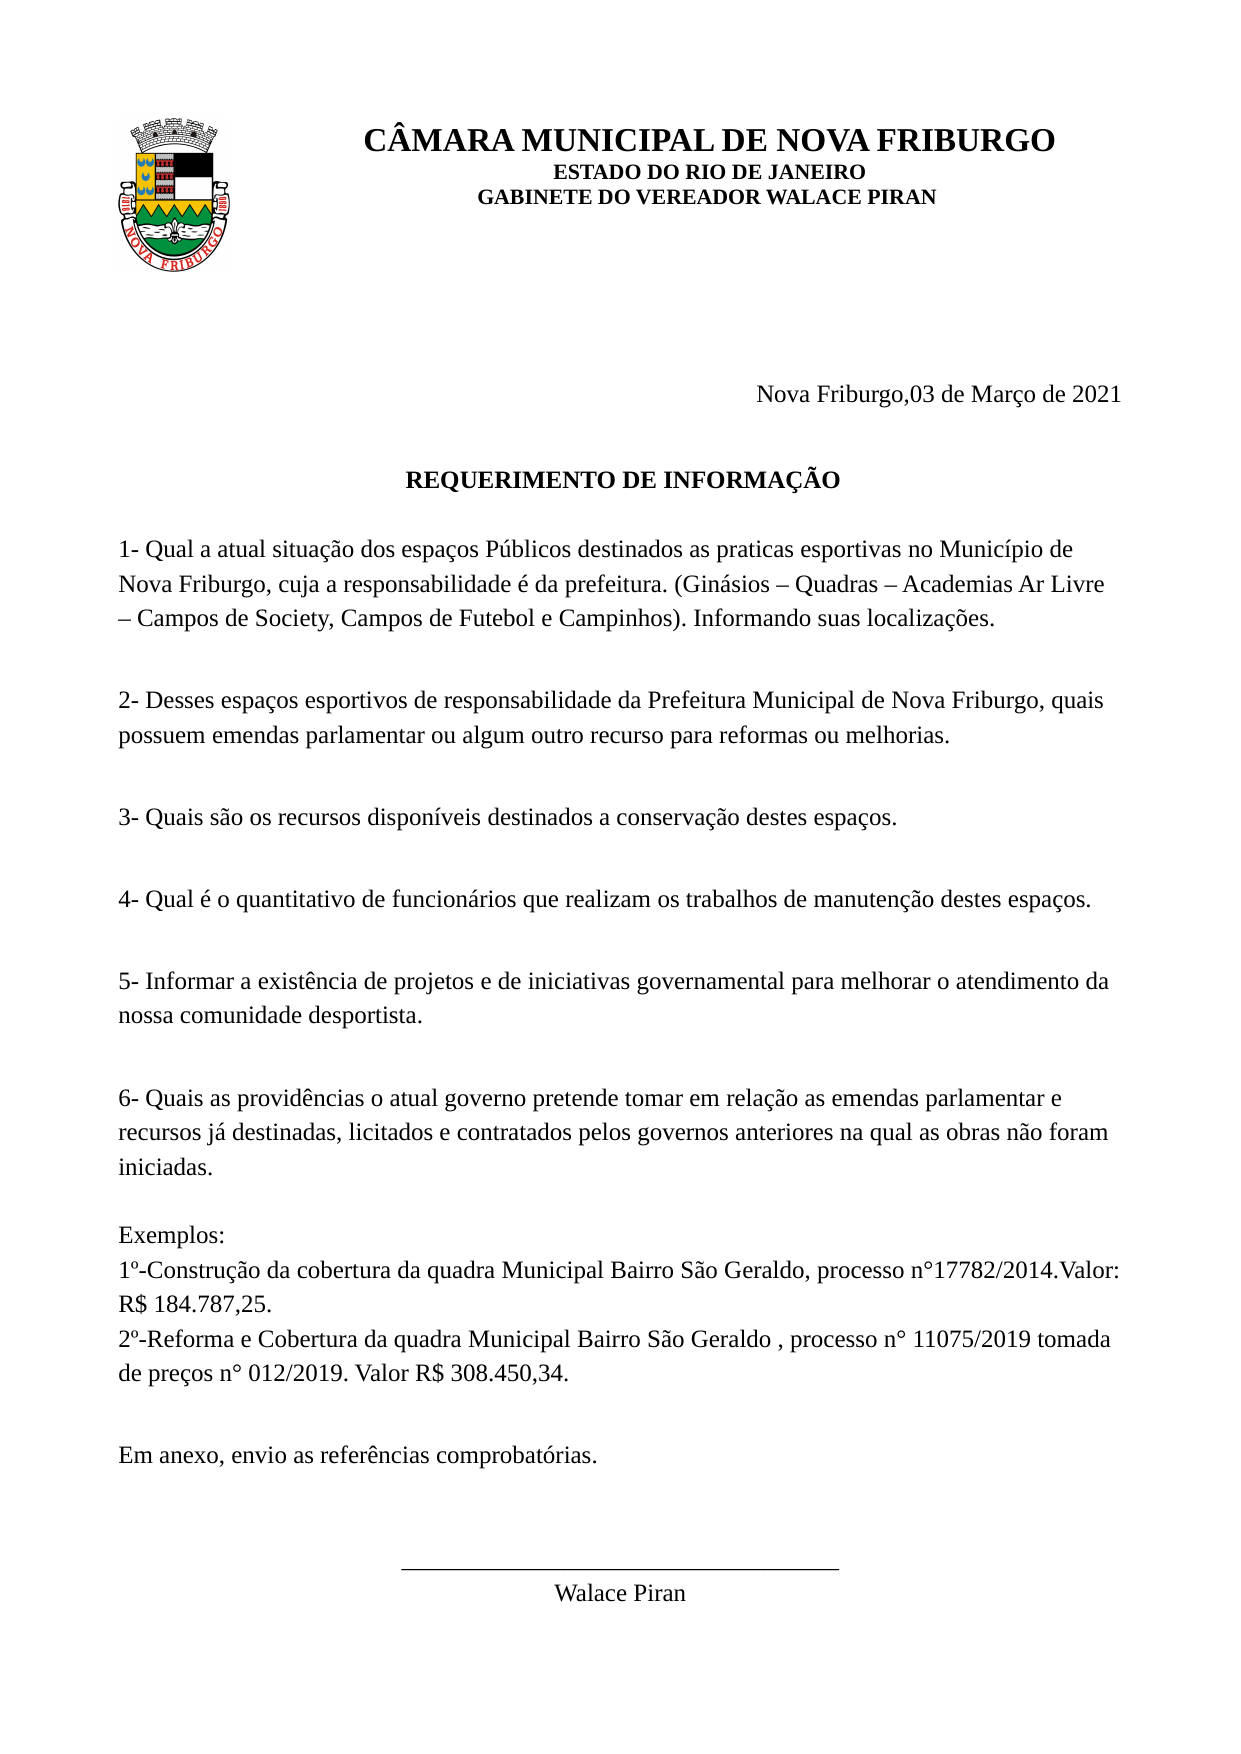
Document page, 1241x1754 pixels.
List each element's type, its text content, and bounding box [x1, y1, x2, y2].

text 5- Informar a existência de projetos e de iniciativas governamental para melhorar o atendimento da nossa comunidade desportista. [118, 966, 1122, 1029]
text Nova Friburgo,03 de Março de 2021 [118, 379, 1122, 408]
text 3- Quais são os recursos disponíveis destinados a conservação destes espaços. [118, 802, 1122, 831]
text 1º-Construção da cobertura da quadra Municipal Bairro São Geraldo, processo n°17782/2014.Valor: R$ 184.787,25. [118, 1255, 1122, 1318]
text 4- Qual é o quantitativo de funcionários que realizam os trabalhos de manutenção destes espaços. [118, 884, 1122, 913]
text 6- Quais as providências o atual governo pretende tomar em relação as emendas parlamentar e recursos já destinadas, licitados e contratados pelos governos anteriores na qual as obras não foram iniciadas. [118, 1083, 1122, 1180]
text REQUERIMENTO DE INFORMAÇÃO [118, 465, 1122, 494]
text Walace Piran [118, 1578, 1122, 1607]
text 1- Qual a atual situação dos espaços Públicos destinados as praticas esportivas no Município de Nova Friburgo, cuja a responsabilidade é da prefeitura. (Ginásios – Quadras – Academias Ar Livre – Campos de Society, Campos de Futebol e Campinhos). Informando suas localizações. [118, 534, 1122, 632]
text Exemplos: [118, 1221, 1122, 1249]
text 2- Desses espaços esportivos de responsabilidade da Prefeitura Municipal de Nova Friburgo, quais possuem emendas parlamentar ou algum outro recurso para reformas ou melhorias. [118, 685, 1122, 748]
text Em anexo, envio as referências comprobatórias. [118, 1441, 1122, 1469]
text 2º-Reforma e Cobertura da quadra Municipal Bairro São Geraldo , processo n° 11075/2019 tomada de preços n° 012/2019. Valor R$ 308.450,34. [118, 1324, 1122, 1387]
text ___________________________________ [118, 1544, 1122, 1573]
